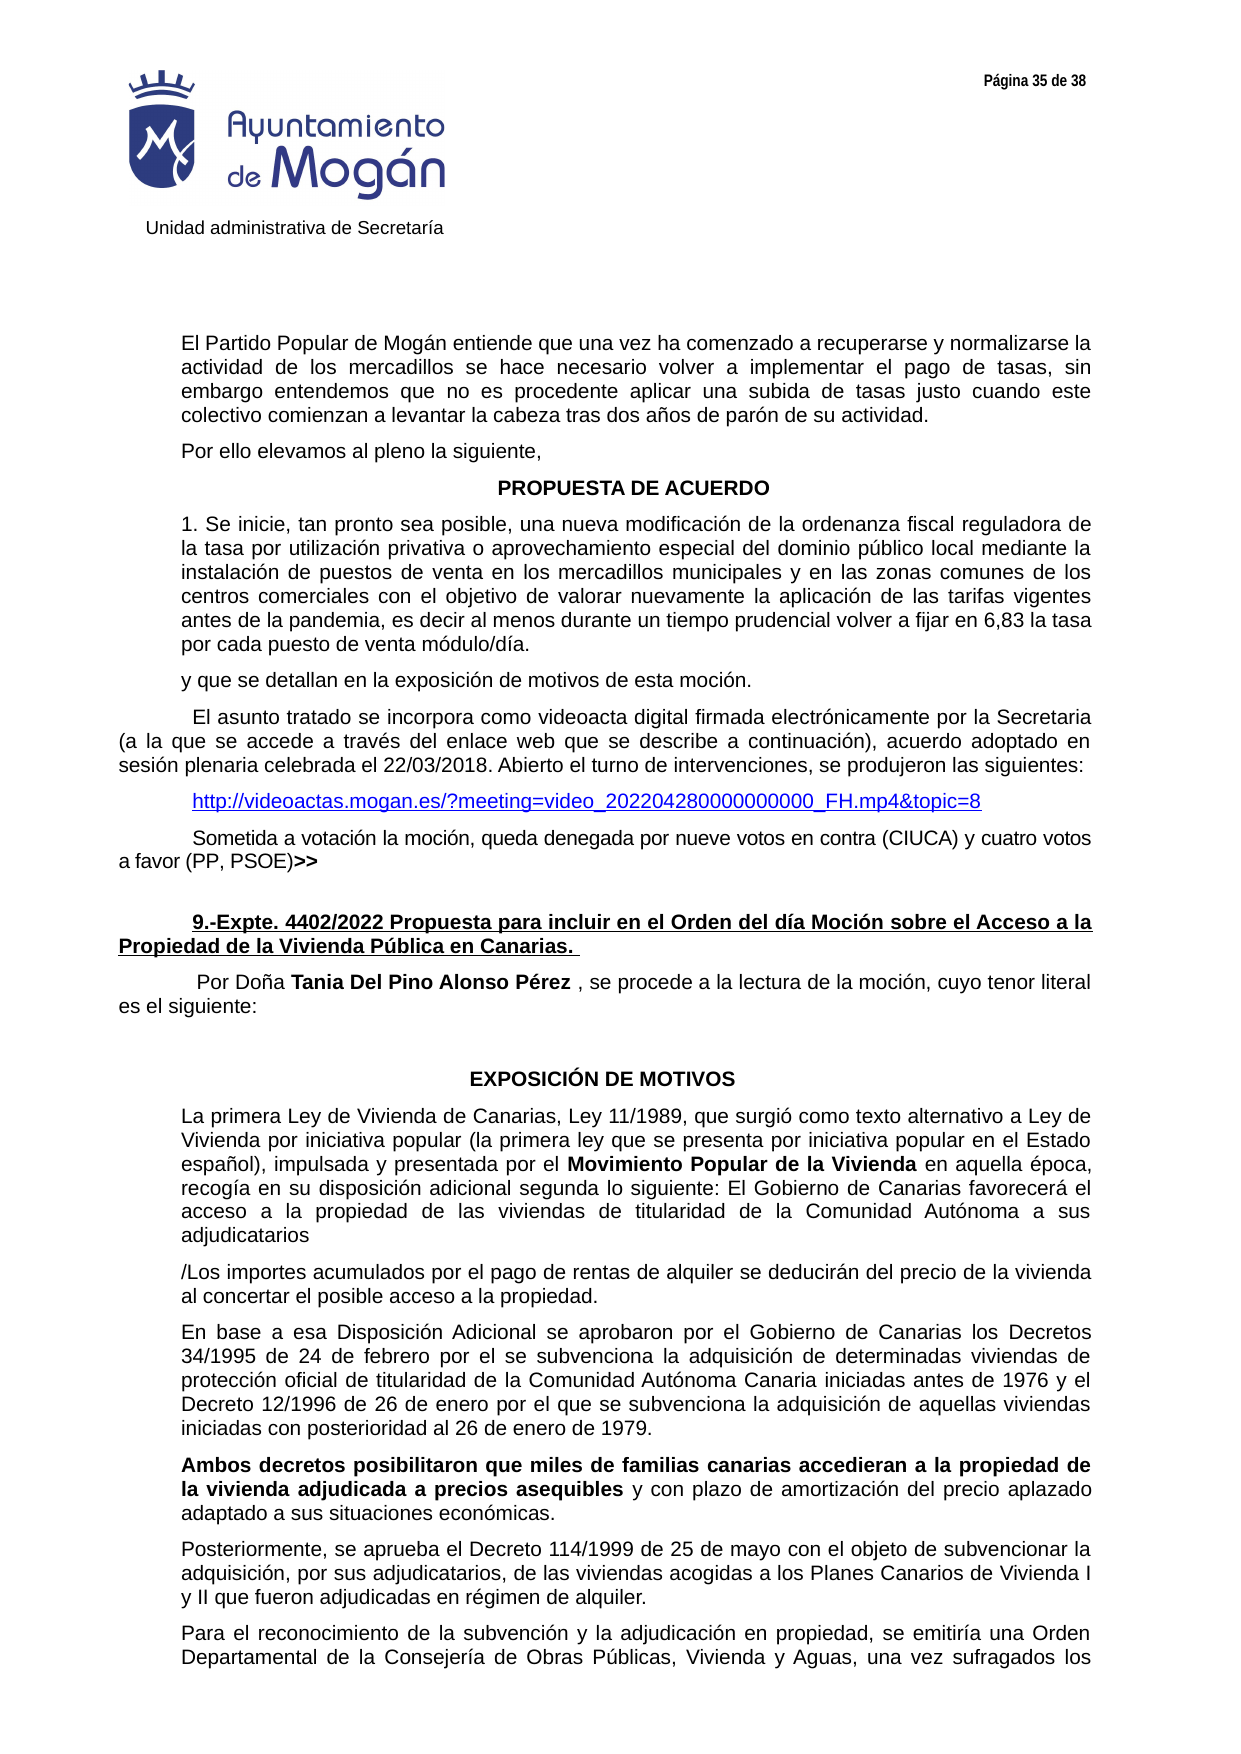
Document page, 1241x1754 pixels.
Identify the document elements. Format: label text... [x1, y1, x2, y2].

text PROPUESTA DE ACUERDO [181, 475, 1092, 499]
picture [128, 70, 445, 206]
text Para el reconocimiento de la subvención y la adjudicación en propiedad, se emitiría una Orden Departamental de la Consejería de Obras Públicas, Vivienda y Aguas, una vez sufragados los [181, 1621, 1092, 1669]
text http://videoactas.mogan.es/?meeting=video_202204280000000000_FH.mp4&topic=8 [118, 789, 1092, 813]
text El asunto tratado se incorpora como videoacta digital firmada electrónicamente por la Secretaria (a la que se accede a través del enlace web que se describe a continuación), acuerdo adoptado en sesión plenaria celebrada el 22/03/2018. Abierto el turno de intervenciones, se produjeron las siguientes: [118, 704, 1092, 776]
text En base a esa Disposición Adicional se aprobaron por el Gobierno de Canarias los Decretos 34/1995 de 24 de febrero por el se subvenciona la adquisición de determinadas viviendas de protección oficial de titularidad de la Comunidad Autónoma Canaria iniciadas antes de 1976 y el Decreto 12/1996 de 26 de enero por el que se subvenciona la adquisición de aquellas viviendas iniciadas con posterioridad al 26 de enero de 1979. [181, 1320, 1092, 1440]
text /Los importes acumulados por el pago de rentas de alquiler se deducirán del precio de la vivienda al concertar el posible acceso a la propiedad. [181, 1260, 1092, 1308]
text Sometida a votación la moción, queda denegada por nueve votos en contra (CIUCA) y cuatro votos a favor (PP, PSOE)>> [118, 825, 1092, 873]
text EXPOSICIÓN DE MOTIVOS [118, 1067, 1092, 1091]
text El Partido Popular de Mogán entiende que una vez ha comenzado a recuperarse y normalizarse la actividad de los mercadillos se hace necesario volver a implementar el pago de tasas, sin embargo entendemos que no es procedente aplicar una subida de tasas justo cuando este colectivo comienzan a levantar la cabeza tras dos años de parón de su actividad. [181, 331, 1092, 426]
text y que se detallan en la exposición de motivos de esta moción. [181, 668, 1092, 692]
text La primera Ley de Vivienda de Canarias, Ley 11/1989, que surgió como texto alternativo a Ley de Vivienda por iniciativa popular (la primera ley que se presenta por iniciativa popular en el Estado español), impulsada y presentada por el Movimiento Popular de la Vivienda en aquella época, recogía en su disposición adicional segunda lo siguiente: El Gobierno de Canarias favorecerá el acceso a la propiedad de las viviendas de titularidad de la Comunidad Autónoma a sus adjudicatarios [181, 1103, 1092, 1247]
text Posteriormente, se aprueba el Decreto 114/1999 de 25 de mayo con el objeto de subvencionar la adquisición, por sus adjudicatarios, de las viviendas acogidas a los Planes Canarios de Vivienda I y II que fueron adjudicadas en régimen de alquiler. [181, 1537, 1092, 1609]
text 1. Se inicie, tan pronto sea posible, una nueva modificación de la ordenanza fiscal reguladora de la tasa por utilización privativa o aprovechamiento especial del dominio público local mediante la instalación de puestos de venta en los mercadillos municipales y en las zonas comunes de los centros comerciales con el objetivo de valorar nuevamente la aplicación de las tarifas vigentes antes de la pandemia, es decir al menos durante un tiempo prudencial volver a fijar en 6,83 la tasa por cada puesto de venta módulo/día. [181, 512, 1092, 656]
text Ambos decretos posibilitaron que miles de familias canarias accedieran a la propiedad de la vivienda adjudicada a precios asequibles y con plazo de amortización del precio aplazado adaptado a sus situaciones económicas. [181, 1452, 1092, 1524]
text 9.-Expte. 4402/2022 Propuesta para incluir en el Orden del día Moción sobre el Acceso a la Propiedad de la Vivienda Pública en Canarias. [118, 886, 1092, 958]
text Por ello elevamos al pleno la siguiente, [181, 439, 1092, 463]
text Por Doña Tania Del Pino Alonso Pérez , se procede a la lectura de la moción, cuyo tenor literal es el siguiente: [118, 970, 1092, 1018]
